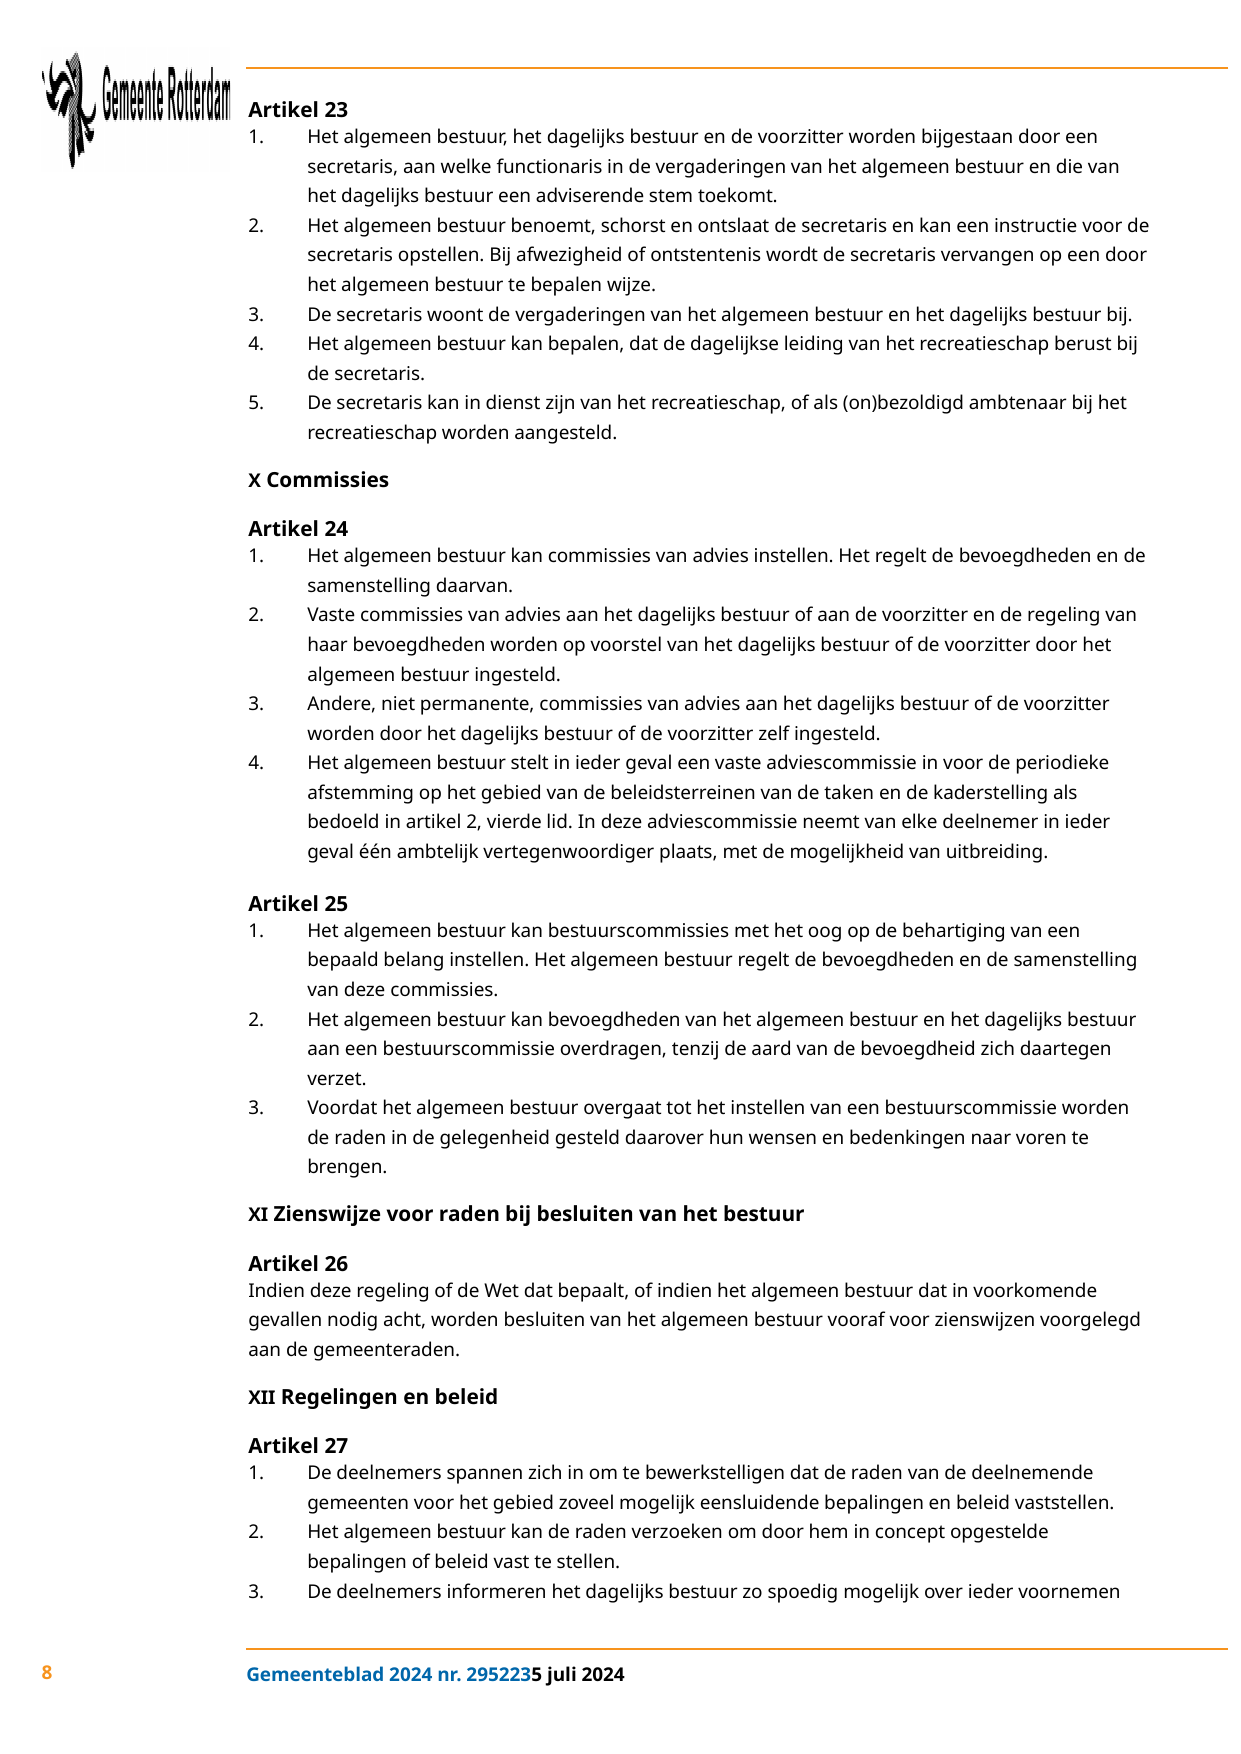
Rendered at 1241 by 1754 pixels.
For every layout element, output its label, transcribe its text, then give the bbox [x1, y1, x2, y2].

list De deelnemers spannen zich in om te bewerkstelligen dat de raden van de deelnemende gemeenten voor het gebied zoveel mogelijk eensluidende bepalingen en beleid vaststellen. [248, 1459, 1152, 1515]
text Artikel 24 [248, 514, 1152, 542]
list Het algemeen bestuur kan bestuurscommissies met het oog op de behartiging van een bepaald belang instellen. Het algemeen bestuur regelt de bevoegdheden en de samenstelling van deze commissies. [248, 917, 1152, 1002]
list Het algemeen bestuur, het dagelijks bestuur en de voorzitter worden bijgestaan door een secretaris, aan welke functionaris in de vergaderingen van het algemeen bestuur en die van het dagelijks bestuur een adviserende stem toekomt. [248, 123, 1152, 208]
text Artikel 25 [248, 889, 1152, 917]
text XII Regelingen en beleid [248, 1382, 1152, 1410]
list De secretaris woont de vergaderingen van het algemeen bestuur en het dagelijks bestuur bij. [248, 301, 1152, 326]
list Het algemeen bestuur stelt in ieder geval een vaste adviescommissie in voor de periodieke afstemming op het gebied van de beleidsterreinen van de taken en de kaderstelling als bedoeld in artikel 2, vierde lid. In deze adviescommissie neemt van elke deelnemer in ieder geval één ambtelijk vertegenwoordiger plaats, met de mogelijkheid van uitbreiding. [248, 749, 1152, 864]
text Artikel 27 [248, 1431, 1152, 1459]
list De secretaris kan in dienst zijn van het recreatieschap, of als (on)bezoldigd ambtenaar bij het recreatieschap worden aangesteld. [248, 389, 1152, 445]
list Het algemeen bestuur kan de raden verzoeken om door hem in concept opgestelde bepalingen of beleid vast te stellen. [248, 1519, 1152, 1574]
list Het algemeen bestuur kan bepalen, dat de dagelijkse leiding van het recreatieschap berust bij de secretaris. [248, 330, 1152, 386]
text X Commissies [248, 465, 1152, 493]
text XI Zienswijze voor raden bij besluiten van het bestuur [248, 1199, 1152, 1228]
list Het algemeen bestuur kan commissies van advies instellen. Het regelt de bevoegdheden en de samenstelling daarvan. [248, 542, 1152, 598]
list Vaste commissies van advies aan het dagelijks bestuur of aan de voorzitter en de regeling van haar bevoegdheden worden op voorstel van het dagelijks bestuur of de voorzitter door het algemeen bestuur ingesteld. [248, 602, 1152, 686]
list Het algemeen bestuur benoemt, schorst en ontslaat de secretaris en kan een instructie voor de secretaris opstellen. Bij afwezigheid of ontstentenis wordt de secretaris vervangen op een door het algemeen bestuur te bepalen wijze. [248, 212, 1152, 297]
list Het algemeen bestuur kan bevoegdheden van het algemeen bestuur en het dagelijks bestuur aan een bestuurscommissie overdragen, tenzij de aard van de bevoegdheid zich daartegen verzet. [248, 1006, 1152, 1091]
text Indien deze regeling of de Wet dat bepaalt, of indien het algemeen bestuur dat in voorkomende gevallen nodig acht, worden besluiten van het algemeen bestuur vooraf voor zienswijzen voorgelegd aan de gemeenteraden. [248, 1277, 1152, 1362]
text Artikel 23 [248, 95, 1152, 123]
list Andere, niet permanente, commissies van advies aan het dagelijks bestuur of de voorzitter worden door het dagelijks bestuur of de voorzitter zelf ingesteld. [248, 690, 1152, 746]
list De deelnemers informeren het dagelijks bestuur zo spoedig mogelijk over ieder voornemen [248, 1578, 1152, 1604]
text Artikel 26 [248, 1249, 1152, 1277]
list Voordat het algemeen bestuur overgaat tot het instellen van een bestuurscommissie worden de raden in de gelegenheid gesteld daarover hun wensen en bedenkingen naar voren te brengen. [248, 1094, 1152, 1179]
picture [41, 47, 231, 172]
